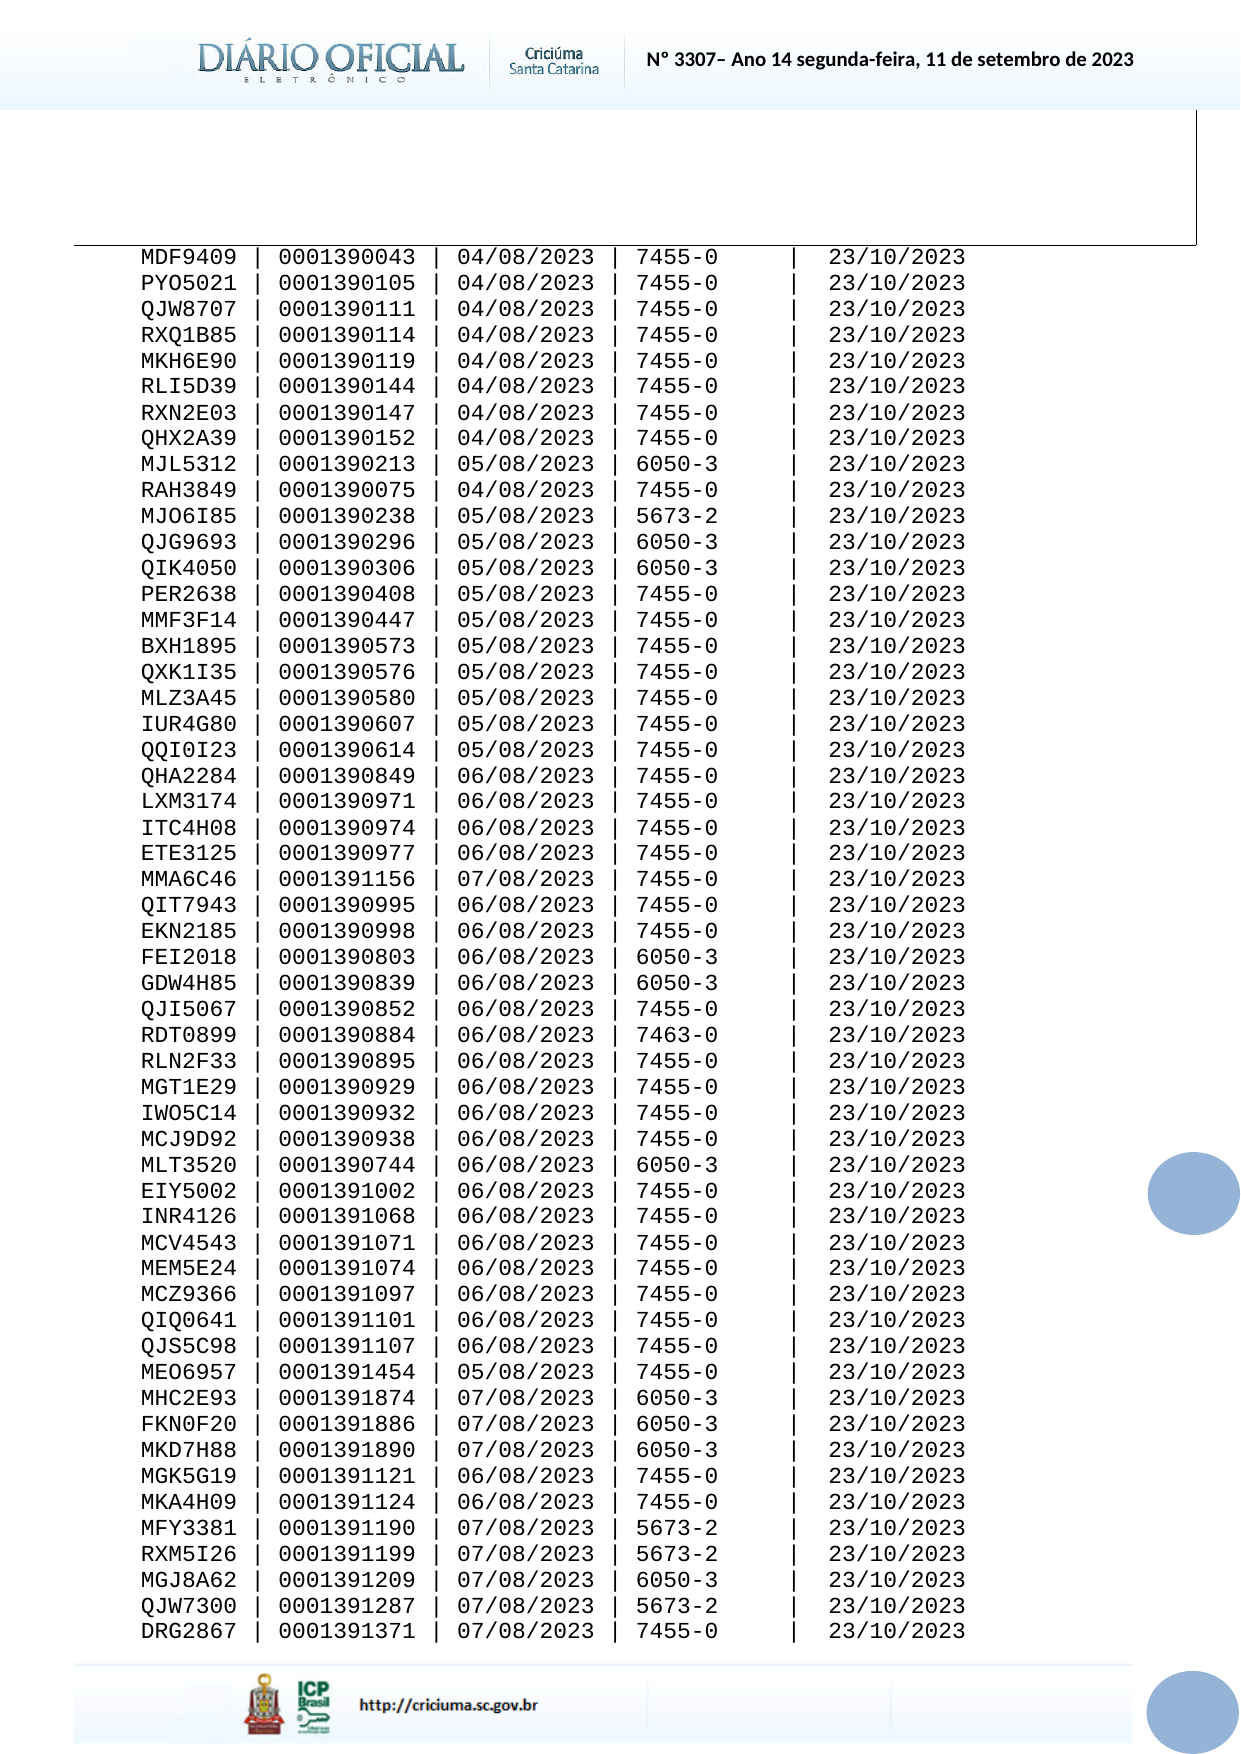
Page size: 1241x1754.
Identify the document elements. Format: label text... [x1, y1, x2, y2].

text LXM3174 | 0001390971 | 06/08/2023 | 7455-0 | 23/10/2023 [44, 790, 1196, 816]
text MCJ9D92 | 0001390938 | 06/08/2023 | 7455-0 | 23/10/2023 [44, 1127, 1196, 1153]
text QIT7943 | 0001390995 | 06/08/2023 | 7455-0 | 23/10/2023 [44, 894, 1196, 919]
text MMA6C46 | 0001391156 | 07/08/2023 | 7455-0 | 23/10/2023 [44, 868, 1196, 894]
text INR4126 | 0001391068 | 06/08/2023 | 7455-0 | 23/10/2023 [44, 1205, 1171, 1231]
text MKD7H88 | 0001391890 | 07/08/2023 | 6050-3 | 23/10/2023 [44, 1438, 1196, 1464]
text PER2638 | 0001390408 | 05/08/2023 | 7455-0 | 23/10/2023 [44, 582, 1196, 608]
text RXM5I26 | 0001391199 | 07/08/2023 | 5673-2 | 23/10/2023 [44, 1542, 1196, 1568]
text MHC2E93 | 0001391874 | 07/08/2023 | 6050-3 | 23/10/2023 [44, 1386, 1196, 1412]
text MLT3520 | 0001390744 | 06/08/2023 | 6050-3 | 23/10/2023 [44, 1153, 1180, 1179]
text RXQ1B85 | 0001390114 | 04/08/2023 | 7455-0 | 23/10/2023 [44, 323, 1196, 349]
text MGJ8A62 | 0001391209 | 07/08/2023 | 6050-3 | 23/10/2023 [44, 1568, 1196, 1594]
text MGT1E29 | 0001390929 | 06/08/2023 | 7455-0 | 23/10/2023 [44, 1075, 1196, 1101]
text MJO6I85 | 0001390238 | 05/08/2023 | 5673-2 | 23/10/2023 [44, 504, 1196, 531]
text RAH3849 | 0001390075 | 04/08/2023 | 7455-0 | 23/10/2023 [44, 479, 1196, 504]
text MCZ9366 | 0001391097 | 06/08/2023 | 7455-0 | 23/10/2023 [44, 1283, 1196, 1309]
text RDT0899 | 0001390884 | 06/08/2023 | 7463-0 | 23/10/2023 [44, 1023, 1196, 1049]
text MGK5G19 | 0001391121 | 06/08/2023 | 7455-0 | 23/10/2023 [44, 1464, 1196, 1490]
text MLZ3A45 | 0001390580 | 05/08/2023 | 7455-0 | 23/10/2023 [44, 686, 1196, 712]
text QQI0I23 | 0001390614 | 05/08/2023 | 7455-0 | 23/10/2023 [44, 738, 1196, 764]
text MJL5312 | 0001390213 | 05/08/2023 | 6050-3 | 23/10/2023 [44, 453, 1196, 479]
text ITC4H08 | 0001390974 | 06/08/2023 | 7455-0 | 23/10/2023 [44, 816, 1196, 842]
text RLI5D39 | 0001390144 | 04/08/2023 | 7455-0 | 23/10/2023 [44, 375, 1196, 401]
text ETE3125 | 0001390977 | 06/08/2023 | 7455-0 | 23/10/2023 [44, 842, 1196, 868]
text QHA2284 | 0001390849 | 06/08/2023 | 7455-0 | 23/10/2023 [44, 764, 1196, 790]
text QJS5C98 | 0001391107 | 06/08/2023 | 7455-0 | 23/10/2023 [44, 1334, 1196, 1361]
text MCV4543 | 0001391071 | 06/08/2023 | 7455-0 | 23/10/2023 [44, 1231, 1196, 1257]
text FKN0F20 | 0001391886 | 07/08/2023 | 6050-3 | 23/10/2023 [44, 1412, 1196, 1438]
text QIK4050 | 0001390306 | 05/08/2023 | 6050-3 | 23/10/2023 [44, 556, 1196, 582]
text QJI5067 | 0001390852 | 06/08/2023 | 7455-0 | 23/10/2023 [44, 997, 1196, 1023]
text QIQ0641 | 0001391101 | 06/08/2023 | 7455-0 | 23/10/2023 [44, 1309, 1196, 1334]
text EIY5002 | 0001391002 | 06/08/2023 | 7455-0 | 23/10/2023 [44, 1179, 1150, 1205]
text EKN2185 | 0001390998 | 06/08/2023 | 7455-0 | 23/10/2023 [44, 919, 1196, 946]
text FEI2018 | 0001390803 | 06/08/2023 | 6050-3 | 23/10/2023 [44, 946, 1196, 971]
text IUR4G80 | 0001390607 | 05/08/2023 | 7455-0 | 23/10/2023 [44, 712, 1196, 738]
text MKA4H09 | 0001391124 | 06/08/2023 | 7455-0 | 23/10/2023 [44, 1490, 1196, 1516]
text MMF3F14 | 0001390447 | 05/08/2023 | 7455-0 | 23/10/2023 [44, 608, 1196, 634]
text QHX2A39 | 0001390152 | 04/08/2023 | 7455-0 | 23/10/2023 [44, 427, 1196, 453]
text IWO5C14 | 0001390932 | 06/08/2023 | 7455-0 | 23/10/2023 [44, 1101, 1196, 1127]
text QJG9693 | 0001390296 | 05/08/2023 | 6050-3 | 23/10/2023 [44, 531, 1196, 556]
text MEO6957 | 0001391454 | 05/08/2023 | 7455-0 | 23/10/2023 [44, 1361, 1196, 1386]
text QXK1I35 | 0001390576 | 05/08/2023 | 7455-0 | 23/10/2023 [44, 660, 1196, 686]
text PYO5021 | 0001390105 | 04/08/2023 | 7455-0 | 23/10/2023 [44, 271, 1196, 297]
text RXN2E03 | 0001390147 | 04/08/2023 | 7455-0 | 23/10/2023 [44, 401, 1196, 427]
text BXH1895 | 0001390573 | 05/08/2023 | 7455-0 | 23/10/2023 [44, 634, 1196, 660]
text GDW4H85 | 0001390839 | 06/08/2023 | 6050-3 | 23/10/2023 [44, 971, 1196, 997]
text MDF9409 | 0001390043 | 04/08/2023 | 7455-0 | 23/10/2023 [44, 245, 1196, 271]
text MFY3381 | 0001391190 | 07/08/2023 | 5673-2 | 23/10/2023 [44, 1516, 1196, 1542]
text DRG2867 | 0001391371 | 07/08/2023 | 7455-0 | 23/10/2023 [44, 1620, 1196, 1646]
text MEM5E24 | 0001391074 | 06/08/2023 | 7455-0 | 23/10/2023 [44, 1257, 1196, 1283]
text MKH6E90 | 0001390119 | 04/08/2023 | 7455-0 | 23/10/2023 [44, 349, 1196, 375]
text QJW8707 | 0001390111 | 04/08/2023 | 7455-0 | 23/10/2023 [44, 297, 1196, 323]
text QJW7300 | 0001391287 | 07/08/2023 | 5673-2 | 23/10/2023 [44, 1594, 1196, 1620]
text RLN2F33 | 0001390895 | 06/08/2023 | 7455-0 | 23/10/2023 [44, 1049, 1196, 1075]
